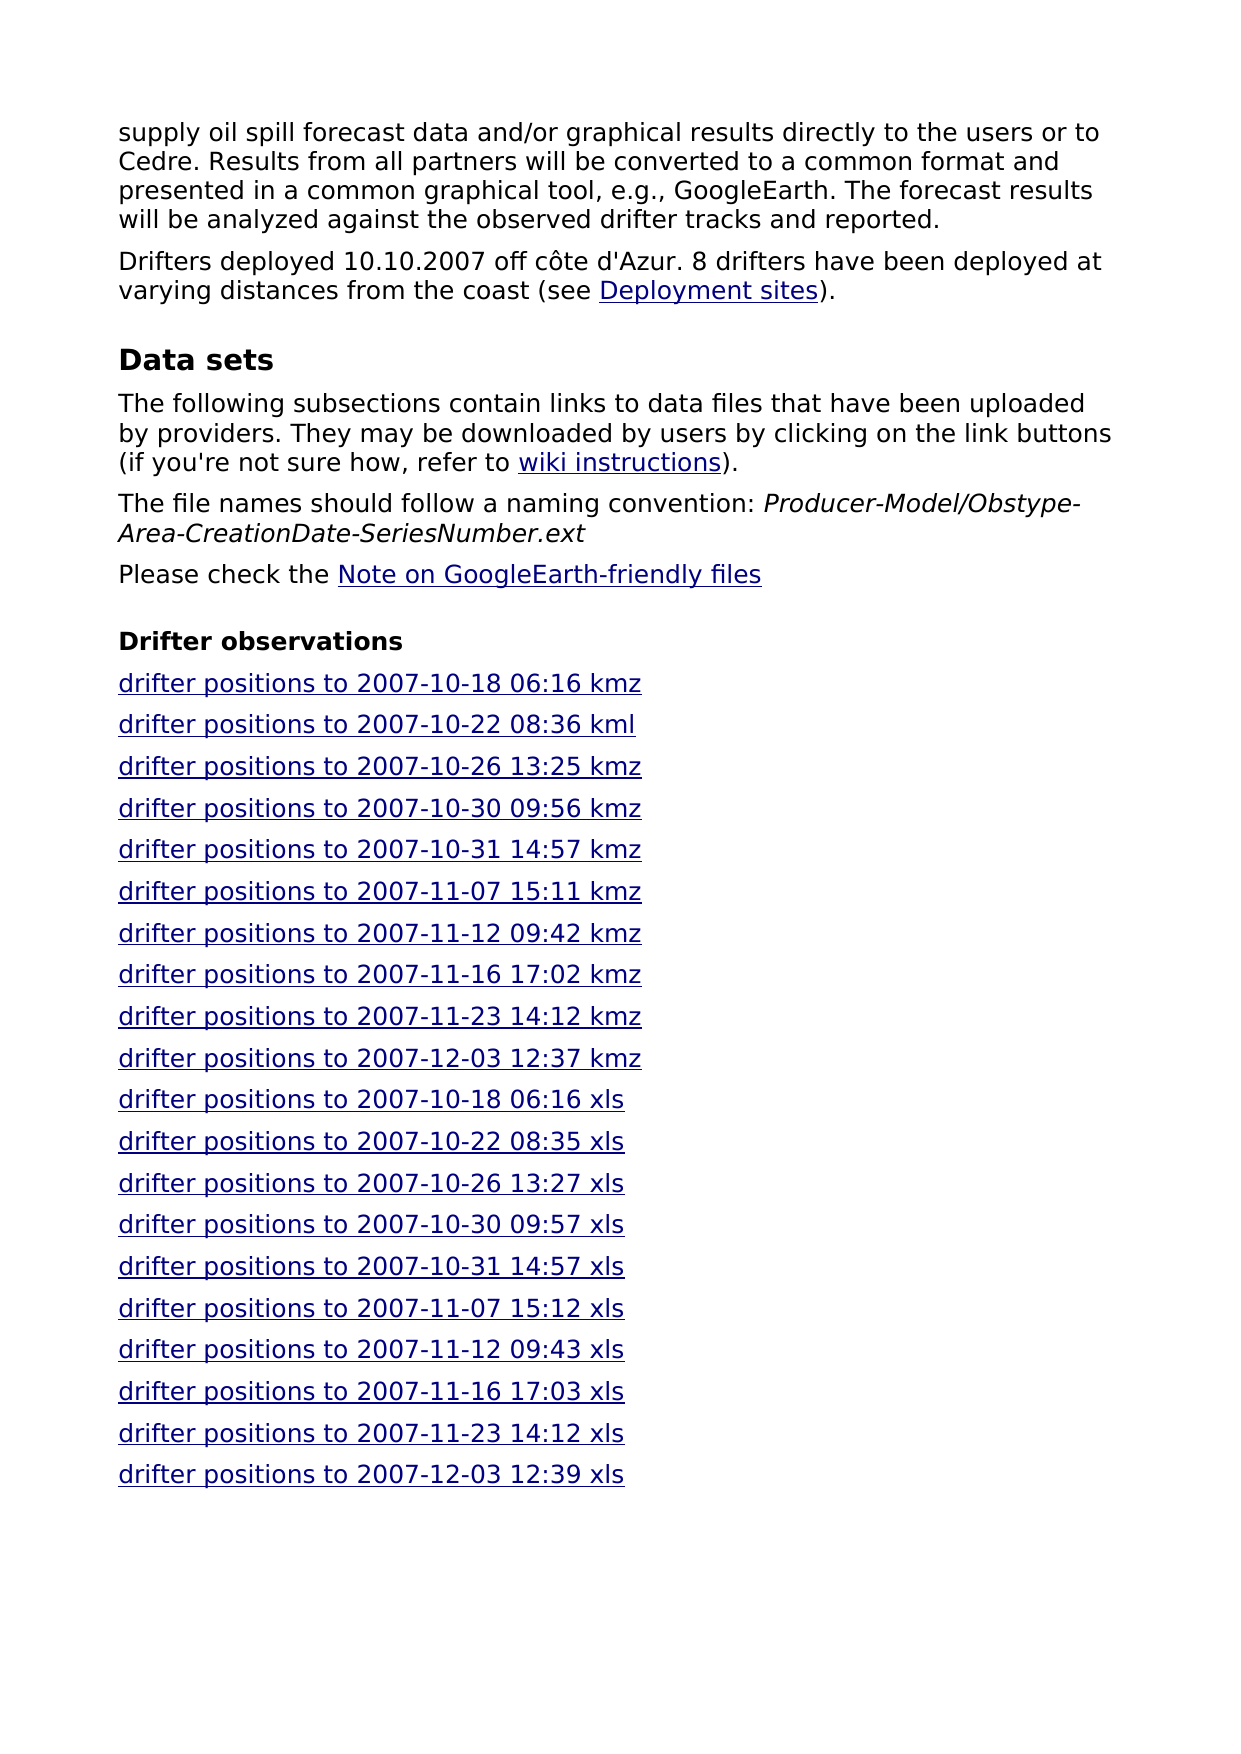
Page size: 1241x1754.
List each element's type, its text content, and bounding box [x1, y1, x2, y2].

text drifter positions to 2007-10-22 08:35 xls [118, 1127, 1122, 1156]
text The file names should follow a naming convention: Producer-Model/Obstype-Area-CreationDate-SeriesNumber.ext [118, 489, 1122, 548]
text drifter positions to 2007-12-03 12:39 xls [118, 1460, 1122, 1489]
text drifter positions to 2007-10-18 06:16 kmz [118, 669, 1122, 698]
text drifter positions to 2007-10-31 14:57 xls [118, 1252, 1122, 1281]
text drifter positions to 2007-11-07 15:11 kmz [118, 877, 1122, 906]
text Please check the Note on GoogleEarth-friendly files [118, 560, 1122, 589]
text drifter positions to 2007-11-16 17:03 xls [118, 1377, 1122, 1406]
text drifter positions to 2007-10-30 09:57 xls [118, 1210, 1122, 1239]
text The following subsections contain links to data files that have been uploaded by providers. They may be downloaded by users by clicking on the link buttons (if you're not sure how, refer to wiki instructions). [118, 389, 1122, 477]
text drifter positions to 2007-11-12 09:43 xls [118, 1335, 1122, 1364]
text drifter positions to 2007-11-07 15:12 xls [118, 1294, 1122, 1323]
text drifter positions to 2007-10-26 13:25 kmz [118, 752, 1122, 781]
text drifter positions to 2007-10-22 08:36 kml [118, 710, 1122, 739]
text drifter positions to 2007-10-18 06:16 xls [118, 1085, 1122, 1114]
text drifter positions to 2007-10-31 14:57 kmz [118, 835, 1122, 864]
text drifter positions to 2007-11-12 09:42 kmz [118, 919, 1122, 948]
text drifter positions to 2007-10-30 09:56 kmz [118, 794, 1122, 823]
text drifter positions to 2007-11-23 14:12 xls [118, 1419, 1122, 1448]
subtitle Data sets [118, 343, 1122, 377]
text drifter positions to 2007-10-26 13:27 xls [118, 1169, 1122, 1198]
text drifter positions to 2007-12-03 12:37 kmz [118, 1044, 1122, 1073]
text supply oil spill forecast data and/or graphical results directly to the users or to Cedre. Results from all partners will be converted to a common format and presented in a common graphical tool, e.g., GoogleEarth. The forecast results will be analyzed against the observed drifter tracks and reported. [118, 118, 1122, 235]
text Drifters deployed 10.10.2007 off côte d'Azur. 8 drifters have been deployed at varying distances from the coast (see Deployment sites). [118, 247, 1122, 306]
text drifter positions to 2007-11-16 17:02 kmz [118, 960, 1122, 989]
text drifter positions to 2007-11-23 14:12 kmz [118, 1002, 1122, 1031]
subtitle Drifter observations [118, 627, 1122, 656]
